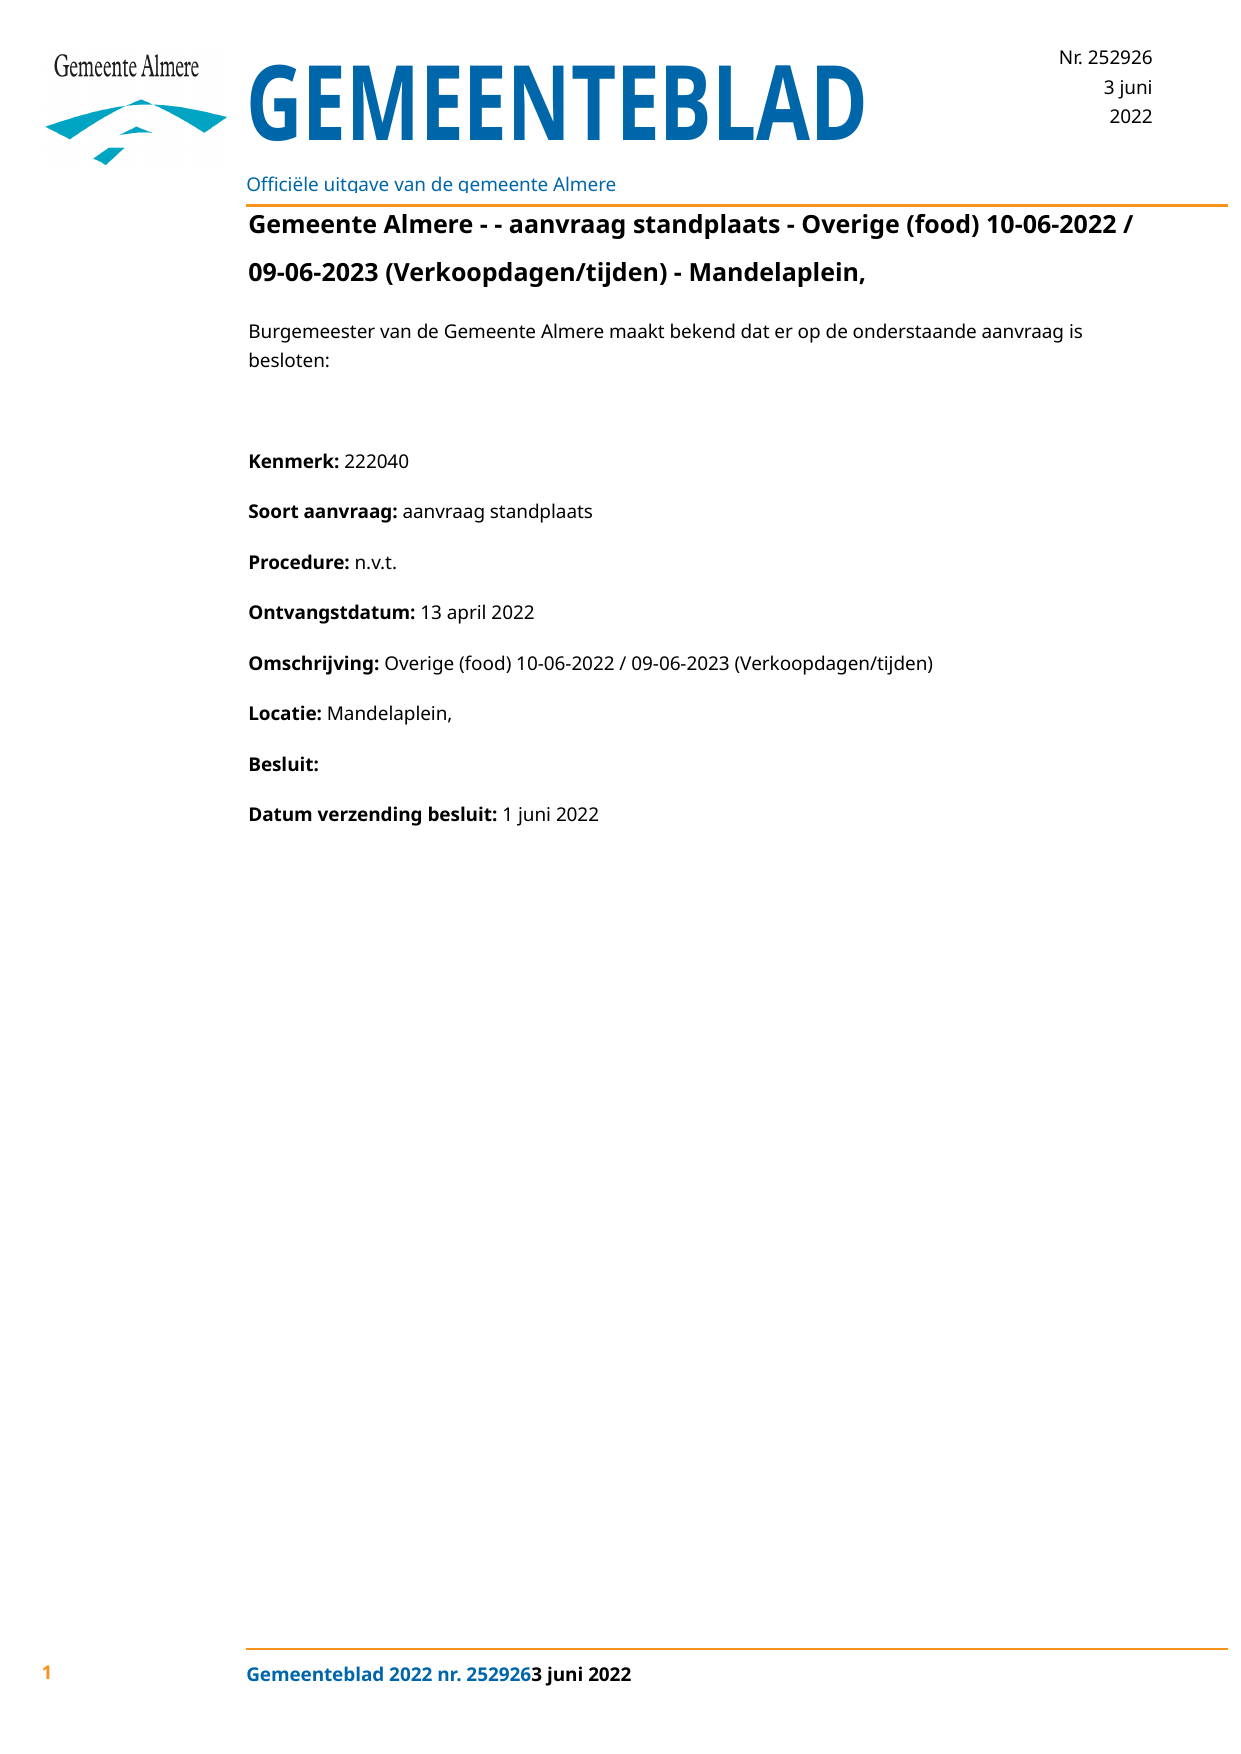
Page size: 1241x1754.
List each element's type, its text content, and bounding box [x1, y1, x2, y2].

text Soort aanvraag: aanvraag standplaats [248, 499, 1152, 524]
text Kenmerk: 222040 [248, 448, 1152, 474]
text Locatie: Mandelaplein, [248, 700, 1152, 726]
text Gemeente Almere - - aanvraag standplaats - Overige (food) 10-06-2022 / 09-06-2023 (Verkoopdagen/tijden) - Mandelaplein, [248, 207, 1152, 288]
text Omschrijving: Overige (food) 10-06-2022 / 09-06-2023 (Verkoopdagen/tijden) [248, 650, 1152, 676]
text Procedure: n.v.t. [248, 549, 1152, 575]
text Datum verzending besluit: 1 juni 2022 [248, 801, 1152, 827]
text Ontvangstdatum: 13 april 2022 [248, 599, 1152, 625]
picture [41, 47, 231, 172]
text Burgemeester van de Gemeente Almere maakt bekend dat er op de onderstaande aanvraag is besloten: [248, 318, 1152, 373]
text Besluit: [248, 751, 1152, 777]
